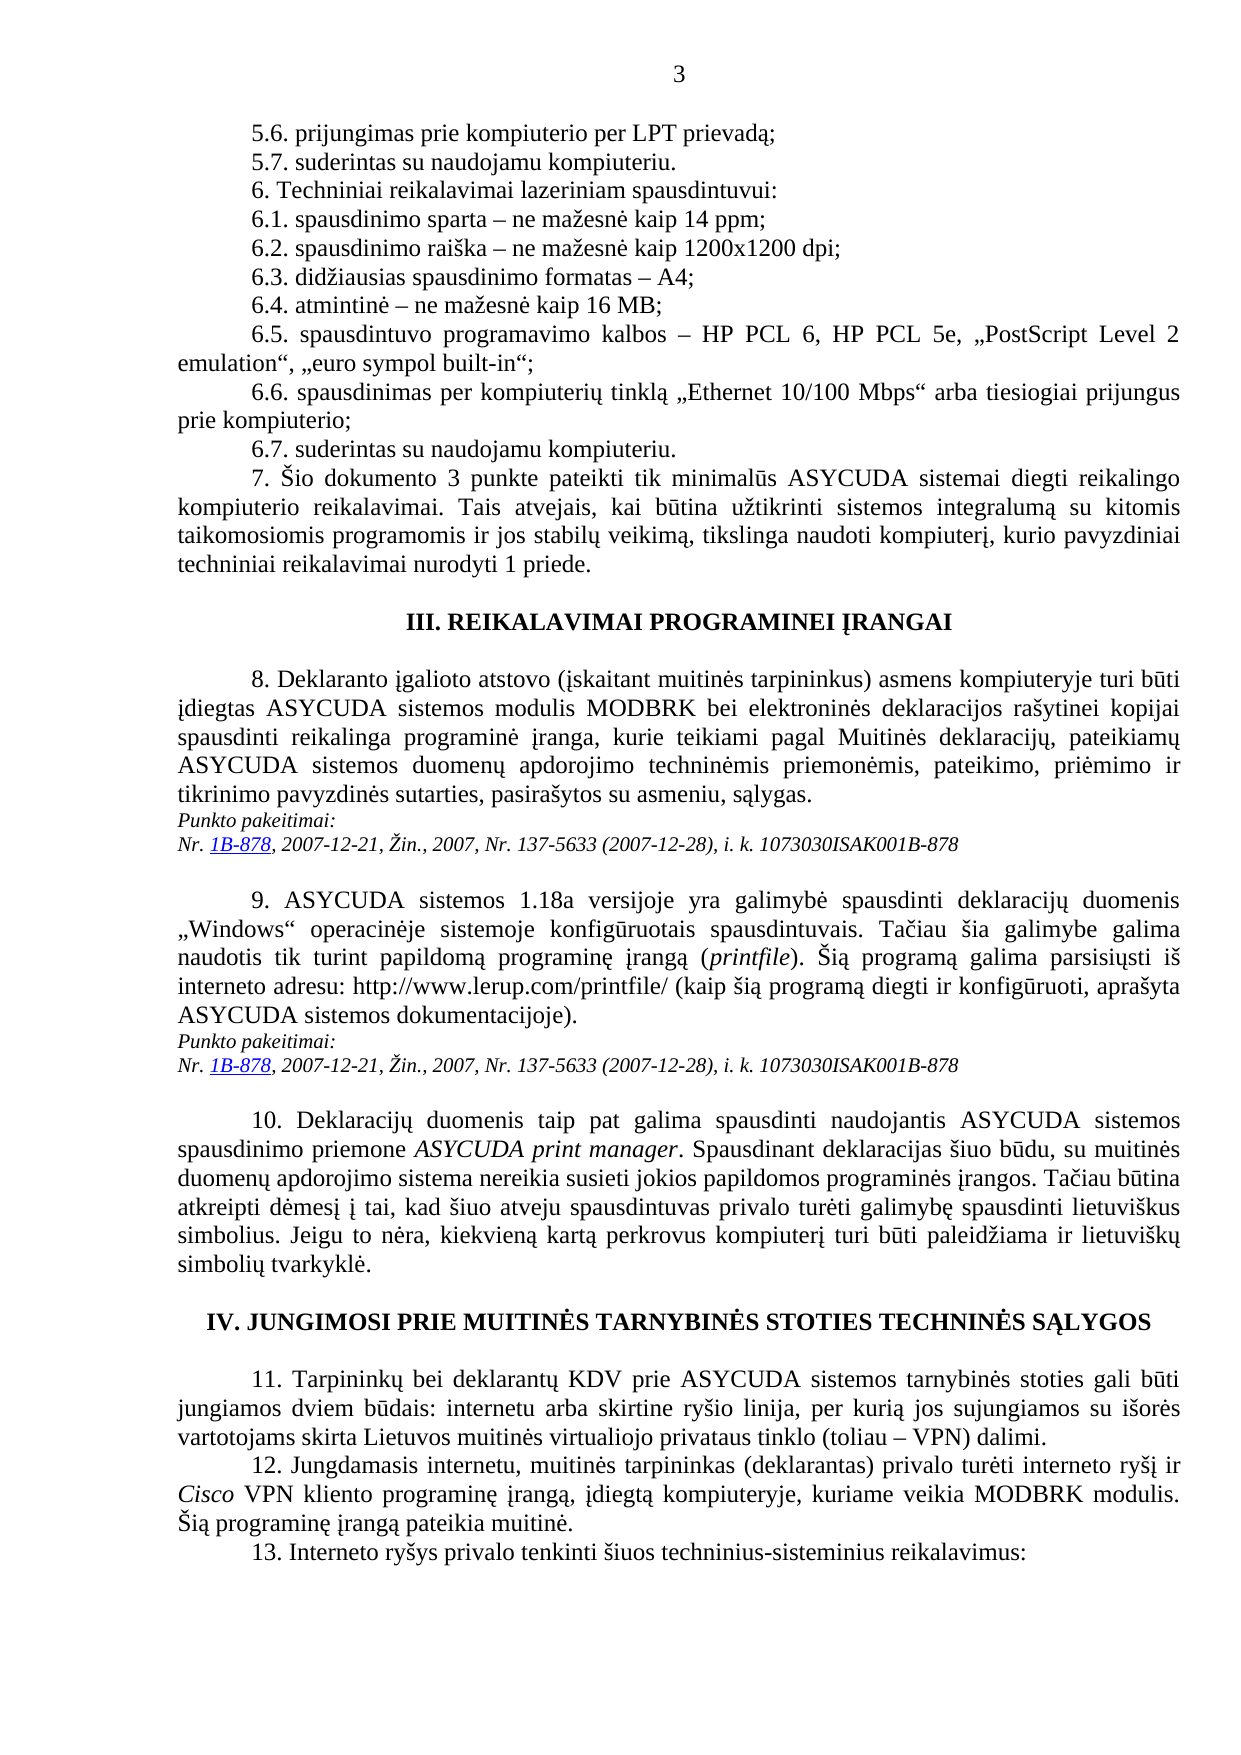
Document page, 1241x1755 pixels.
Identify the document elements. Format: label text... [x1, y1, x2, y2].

text 6.4. atmintinė – ne mažesnė kaip 16 MB; [177, 291, 1181, 319]
text Nr. 1B-878, 2007-12-21, Žin., 2007, Nr. 137-5633 (2007-12-28), i. k. 1073030ISAK001B-878 [177, 1053, 1181, 1077]
text 13. Interneto ryšys privalo tenkinti šiuos techninius-sisteminius reikalavimus: [177, 1537, 1181, 1566]
text Punkto pakeitimai: [177, 1029, 1181, 1053]
text 10. Deklaracijų duomenis taip pat galima spausdinti naudojantis ASYCUDA sistemos spausdinimo priemone ASYCUDA print manager. Spausdinant deklaracijas šiuo būdu, su muitinės duomenų apdorojimo sistema nereikia susieti jokios papildomos programinės įrangos. Tačiau būtina atkreipti dėmesį į tai, kad šiuo atveju spausdintuvas privalo turėti galimybę spausdinti lietuviškus simbolius. Jeigu to nėra, kiekvieną kartą perkrovus kompiuterį turi būti paleidžiama ir lietuviškų simbolių tvarkyklė. [177, 1106, 1181, 1278]
text 6.1. spausdinimo sparta – ne mažesnė kaip 14 ppm; [177, 204, 1181, 233]
text 6.7. suderintas su naudojamu kompiuteriu. [177, 434, 1181, 463]
text 5.6. prijungimas prie kompiuterio per LPT prievadą; [177, 118, 1181, 147]
text 5.7. suderintas su naudojamu kompiuteriu. [177, 147, 1181, 176]
text Nr. 1B-878, 2007-12-21, Žin., 2007, Nr. 137-5633 (2007-12-28), i. k. 1073030ISAK001B-878 [177, 832, 1181, 856]
text 9. ASYCUDA sistemos 1.18a versijoje yra galimybė spausdinti deklaracijų duomenis „Windows“ operacinėje sistemoje konfigūruotais spausdintuvais. Tačiau šia galimybe galima naudotis tik turint papildomą programinę įrangą (printfile). Šią programą galima parsisiųsti iš interneto adresu: http://www.lerup.com/printfile/ (kaip šią programą diegti ir konfigūruoti, aprašyta ASYCUDA sistemos dokumentacijoje). [177, 885, 1181, 1029]
text 8. Deklaranto įgalioto atstovo (įskaitant muitinės tarpininkus) asmens kompiuteryje turi būti įdiegtas ASYCUDA sistemos modulis MODBRK bei elektroninės deklaracijos rašytinei kopijai spausdinti reikalinga programinė įranga, kurie teikiami pagal Muitinės deklaracijų, pateikiamų ASYCUDA sistemos duomenų apdorojimo techninėmis priemonėmis, pateikimo, priėmimo ir tikrinimo pavyzdinės sutarties, pasirašytos su asmeniu, sąlygas. [177, 664, 1181, 808]
text 7. Šio dokumento 3 punkte pateikti tik minimalūs ASYCUDA sistemai diegti reikalingo kompiuterio reikalavimai. Tais atvejais, kai būtina užtikrinti sistemos integralumą su kitomis taikomosiomis programomis ir jos stabilų veikimą, tikslinga naudoti kompiuterį, kurio pavyzdiniai techniniai reikalavimai nurodyti 1 priede. [177, 463, 1181, 578]
text 6.5. spausdintuvo programavimo kalbos – HP PCL 6, HP PCL 5e, „PostScript Level 2 emulation“, „euro sympol built-in“; [177, 319, 1181, 377]
text 11. Tarpininkų bei deklarantų KDV prie ASYCUDA sistemos tarnybinės stoties gali būti jungiamos dviem būdais: internetu arba skirtine ryšio linija, per kurią jos sujungiamos su išorės vartotojams skirta Lietuvos muitinės virtualiojo privataus tinklo (toliau – VPN) dalimi. [177, 1364, 1181, 1451]
text 6. Techniniai reikalavimai lazeriniam spausdintuvui: [177, 176, 1181, 204]
text Punkto pakeitimai: [177, 808, 1181, 832]
text IV. JUNGIMOSI PRIE MUITINĖS TARNYBINĖS STOTIES TECHNINĖS SĄLYGOS [177, 1307, 1181, 1336]
text 6.2. spausdinimo raiška – ne mažesnė kaip 1200x1200 dpi; [177, 233, 1181, 262]
text 6.3. didžiausias spausdinimo formatas – A4; [177, 262, 1181, 291]
text III. REIKALAVIMAI PROGRAMINEI ĮRANGAI [177, 607, 1181, 636]
text 6.6. spausdinimas per kompiuterių tinklą „Ethernet 10/100 Mbps“ arba tiesiogiai prijungus prie kompiuterio; [177, 377, 1181, 434]
text 12. Jungdamasis internetu, muitinės tarpininkas (deklarantas) privalo turėti interneto ryšį ir Cisco VPN kliento programinę įrangą, įdiegtą kompiuteryje, kuriame veikia MODBRK modulis. Šią programinę įrangą pateikia muitinė. [177, 1451, 1181, 1537]
